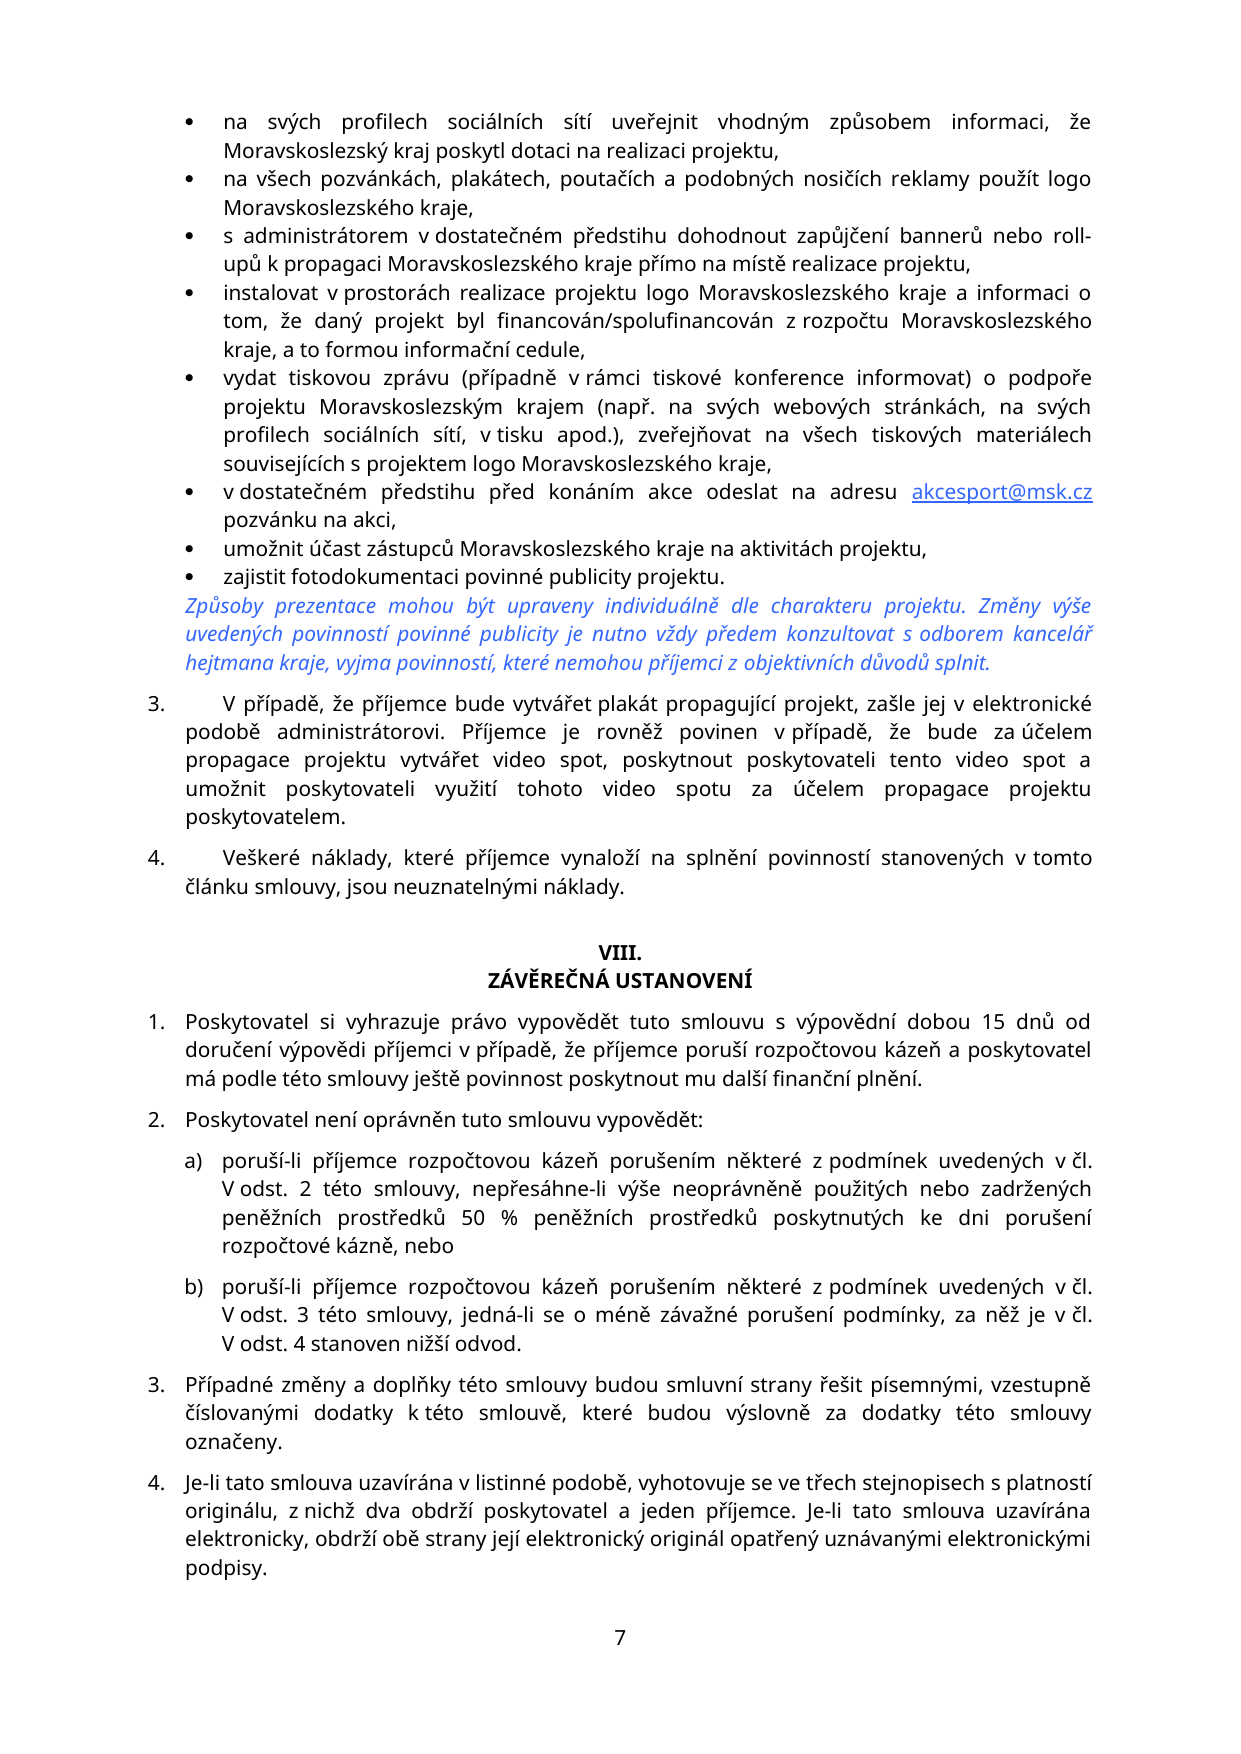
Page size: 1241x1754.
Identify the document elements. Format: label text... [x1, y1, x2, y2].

list Veškeré náklady, které příjemce vynaloží na splnění povinností stanovených v tomto článku smlouvy, jsou neuznatelnými náklady. [148, 843, 1092, 900]
list poruší-li příjemce rozpočtovou kázeň porušením některé z podmínek uvedených v čl. V odst. 3 této smlouvy, jedná-li se o méně závažné porušení podmínky, za něž je v čl. V odst. 4 stanoven nižší odvod. [184, 1272, 1092, 1357]
list poruší-li příjemce rozpočtovou kázeň porušením některé z podmínek uvedených v čl. V odst. 2 této smlouvy, nepřesáhne-li výše neoprávněně použitých nebo zadržených peněžních prostředků 50 % peněžních prostředků poskytnutých ke dni porušení rozpočtové kázně, nebo [184, 1146, 1092, 1259]
list s administrátorem v dostatečném předstihu dohodnout zapůjčení bannerů nebo roll-upů k propagaci Moravskoslezského kraje přímo na místě realizace projektu, [186, 221, 1092, 278]
list umožnit účast zástupců Moravskoslezského kraje na aktivitách projektu, [186, 534, 1092, 562]
list Je-li tato smlouva uzavírána v listinné podobě, vyhotovuje se ve třech stejnopisech s platností originálu, z nichž dva obdrží poskytovatel a jeden příjemce. Je-li tato smlouva uzavírána elektronicky, obdrží obě strany její elektronický originál opatřený uznávanými elektronickými podpisy. [148, 1468, 1092, 1581]
list zajistit fotodokumentaci povinné publicity projektu. [186, 562, 1092, 591]
list vydat tiskovou zprávu (případně v rámci tiskové konference informovat) o podpoře projektu Moravskoslezským krajem (např. na svých webových stránkách, na svých profilech sociálních sítí, v tisku apod.), zveřejňovat na všech tiskových materiálech souvisejících s projektem logo Moravskoslezského kraje, [186, 363, 1092, 477]
list V případě, že příjemce bude vytvářet plakát propagující projekt, zašle jej v elektronické podobě administrátorovi. Příjemce je rovněž povinen v případě, že bude za účelem propagace projektu vytvářet video spot, poskytnout poskytovateli tento video spot a umožnit poskytovateli využití tohoto video spotu za účelem propagace projektu poskytovatelem. [148, 689, 1092, 831]
list Poskytovatel si vyhrazuje právo vypovědět tuto smlouvu s výpovědní dobou 15 dnů od doručení výpovědi příjemci v případě, že příjemce poruší rozpočtovou kázeň a poskytovatel má podle této smlouvy ještě povinnost poskytnout mu další finanční plnění. [148, 1007, 1092, 1092]
text ZÁVĚREČNÁ USTANOVENÍ [148, 966, 1092, 994]
list na všech pozvánkách, plakátech, poutačích a podobných nosičích reklamy použít logo Moravskoslezského kraje, [186, 164, 1092, 221]
text VIII. [148, 938, 1092, 966]
list Poskytovatel není oprávněn tuto smlouvu vypovědět: [148, 1105, 1092, 1133]
list na svých profilech sociálních sítí uveřejnit vhodným způsobem informaci, že Moravskoslezský kraj poskytl dotaci na realizaci projektu, [186, 107, 1092, 164]
list Případné změny a doplňky této smlouvy budou smluvní strany řešit písemnými, vzestupně číslovanými dodatky k této smlouvě, které budou výslovně za dodatky této smlouvy označeny. [148, 1370, 1092, 1455]
list v dostatečném předstihu před konáním akce odeslat na adresu akcesport@msk.cz pozvánku na akci, [186, 477, 1092, 534]
list instalovat v prostorách realizace projektu logo Moravskoslezského kraje a informaci o tom, že daný projekt byl financován/spolufinancován z rozpočtu Moravskoslezského kraje, a to formou informační cedule, [186, 278, 1092, 363]
text Způsoby prezentace mohou být upraveny individuálně dle charakteru projektu. Změny výše uvedených povinností povinné publicity je nutno vždy předem konzultovat s odborem kancelář hejtmana kraje, vyjma povinností, které nemohou příjemci z objektivních důvodů splnit. [185, 591, 1092, 676]
